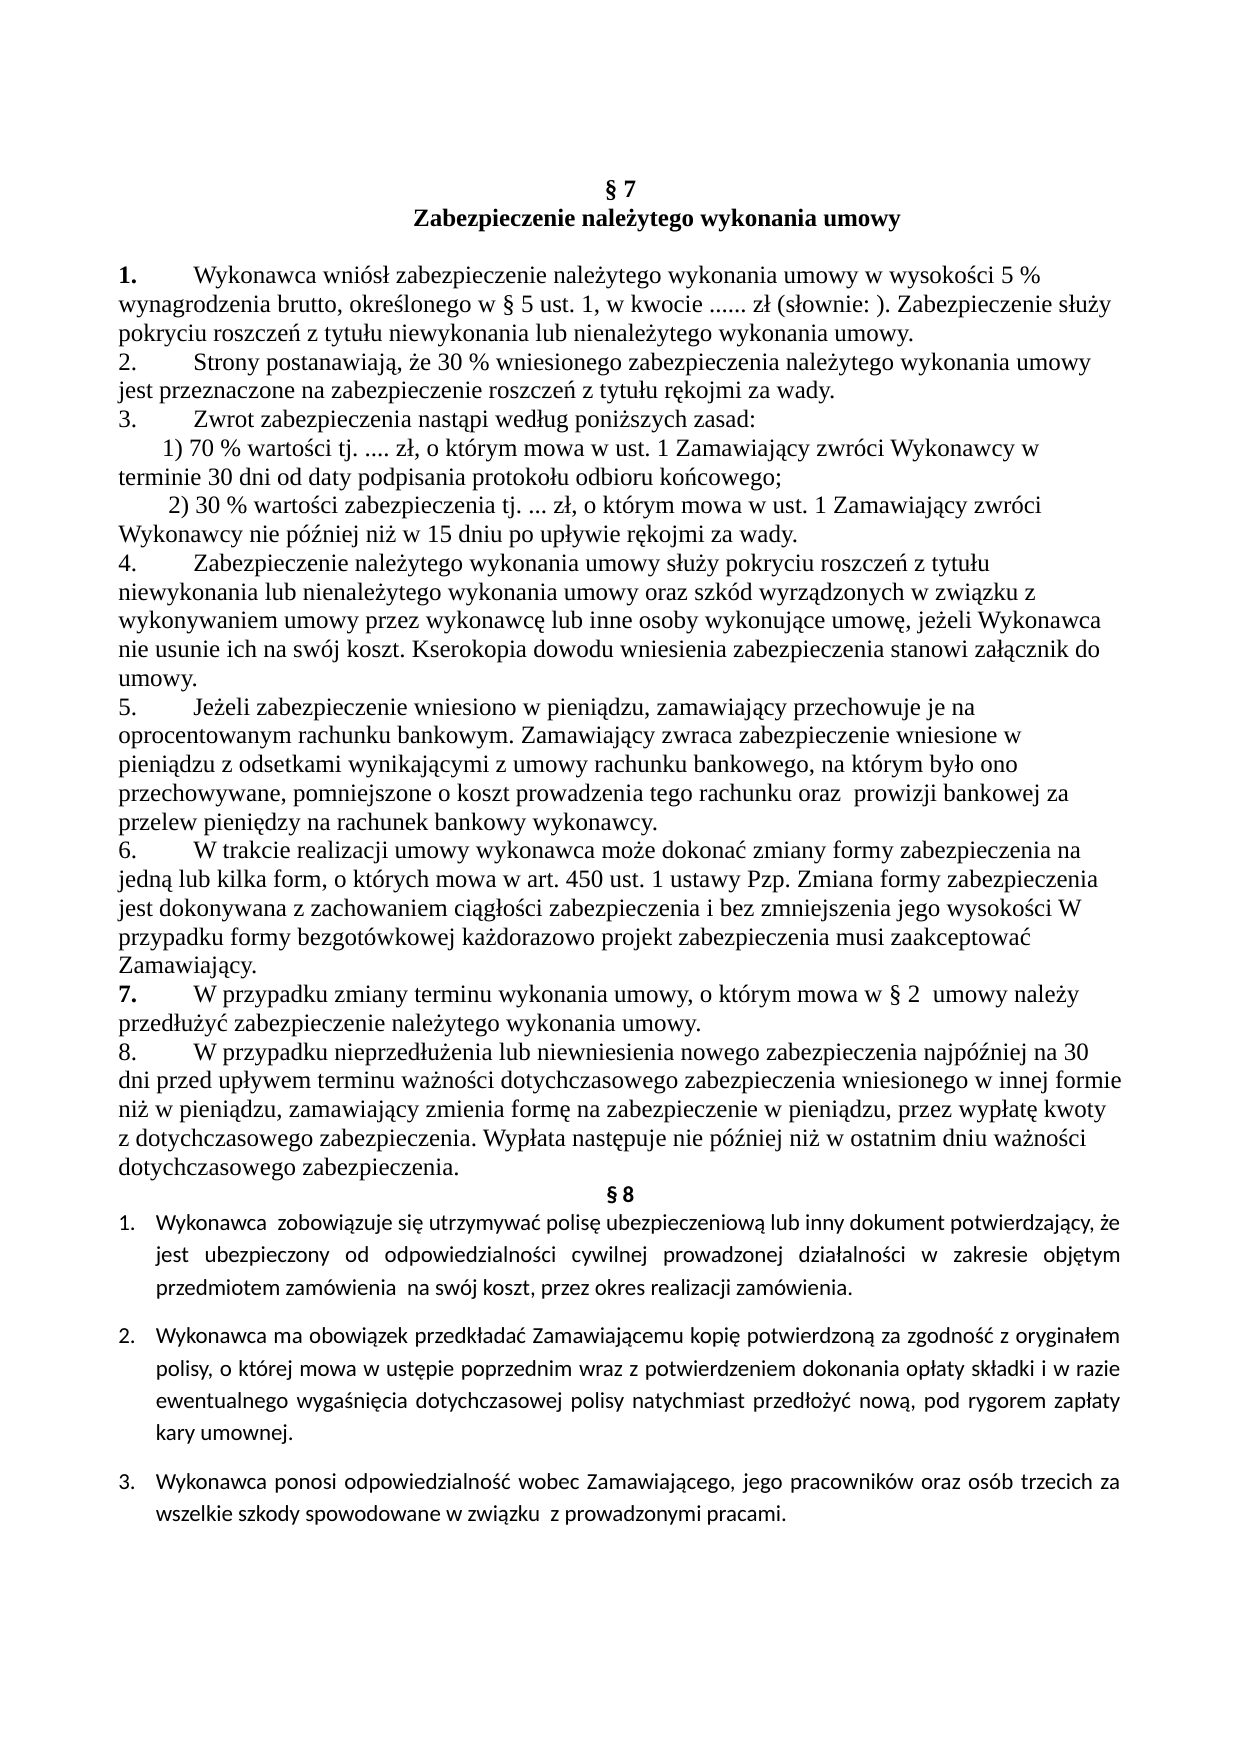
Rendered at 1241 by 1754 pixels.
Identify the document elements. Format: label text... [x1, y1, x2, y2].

list W trakcie realizacji umowy wykonawca może dokonać zmiany formy zabezpieczenia na jedną lub kilka form, o których mowa w art. 450 ust. 1 ustawy Pzp. Zmiana formy zabezpieczenia jest dokonywana z zachowaniem ciągłości zabezpieczenia i bez zmniejszenia jego wysokości W przypadku formy bezgotówkowej każdorazowo projekt zabezpieczenia musi zaakceptować Zamawiający. [118, 835, 1122, 979]
list Wykonawca wniósł zabezpieczenie należytego wykonania umowy w wysokości 5 % wynagrodzenia brutto, określonego w § 5 ust. 1, w kwocie ...... zł (słownie: ). Zabezpieczenie służy pokryciu roszczeń z tytułu niewykonania lub nienależytego wykonania umowy. [118, 260, 1122, 347]
list Zabezpieczenie należytego wykonania umowy [118, 203, 1122, 232]
list 1) 70 % wartości tj. .... zł, o którym mowa w ust. 1 Zamawiający zwróci Wykonawcy w terminie 30 dni od daty podpisania protokołu odbioru końcowego; [118, 433, 1122, 490]
list W przypadku nieprzedłużenia lub niewniesienia nowego zabezpieczenia najpóźniej na 30 dni przed upływem terminu ważności dotychczasowego zabezpieczenia wniesionego w innej formie niż w pieniądzu, zamawiający zmienia formę na zabezpieczenie w pieniądzu, przez wypłatę kwoty z dotychczasowego zabezpieczenia. Wypłata następuje nie później niż w ostatnim dniu ważności dotychczasowego zabezpieczenia. [118, 1037, 1122, 1180]
list Zabezpieczenie należytego wykonania umowy służy pokryciu roszczeń z tytułu niewykonania lub nienależytego wykonania umowy oraz szkód wyrządzonych w związku z wykonywaniem umowy przez wykonawcę lub inne osoby wykonujące umowę, jeżeli Wykonawca nie usunie ich na swój koszt. Kserokopia dowodu wniesienia zabezpieczenia stanowi załącznik do umowy. [118, 548, 1122, 692]
list Zwrot zabezpieczenia nastąpi według poniższych zasad: [118, 404, 1122, 433]
list Wykonawca ma obowiązek przedkładać Zamawiającemu kopię potwierdzoną za zgodność z oryginałem polisy, o której mowa w ustępie poprzednim wraz z potwierdzeniem dokonania opłaty składki i w razie ewentualnego wygaśnięcia dotychczasowej polisy natychmiast przedłożyć nową, pod rygorem zapłaty kary umownej. [118, 1322, 1122, 1446]
list Strony postanawiają, że 30 % wniesionego zabezpieczenia należytego wykonania umowy jest przeznaczone na zabezpieczenie roszczeń z tytułu rękojmi za wady. [118, 347, 1122, 404]
list 2) 30 % wartości zabezpieczenia tj. ... zł, o którym mowa w ust. 1 Zamawiający zwróci Wykonawcy nie później niż w 15 dniu po upływie rękojmi za wady. [118, 490, 1122, 548]
list Wykonawca zobowiązuje się utrzymywać polisę ubezpieczeniową lub inny dokument potwierdzający, że jest ubezpieczony od odpowiedzialności cywilnej prowadzonej działalności w zakresie objętym przedmiotem zamówienia na swój koszt, przez okres realizacji zamówienia. [118, 1208, 1122, 1301]
list Wykonawca ponosi odpowiedzialność wobec Zamawiającego, jego pracowników oraz osób trzecich za wszelkie szkody spowodowane w związku z prowadzonymi pracami. [118, 1467, 1122, 1527]
list W przypadku zmiany terminu wykonania umowy, o którym mowa w § 2 umowy należy przedłużyć zabezpieczenie należytego wykonania umowy. [118, 979, 1122, 1037]
list Jeżeli zabezpieczenie wniesiono w pieniądzu, zamawiający przechowuje je na oprocentowanym rachunku bankowym. Zamawiający zwraca zabezpieczenie wniesione w pieniądzu z odsetkami wynikającymi z umowy rachunku bankowego, na którym było ono przechowywane, pomniejszone o koszt prowadzenia tego rachunku oraz prowizji bankowej za przelew pieniędzy na rachunek bankowy wykonawcy. [118, 692, 1122, 835]
text § 8 [118, 1180, 1122, 1208]
list § 7 [118, 174, 1122, 203]
